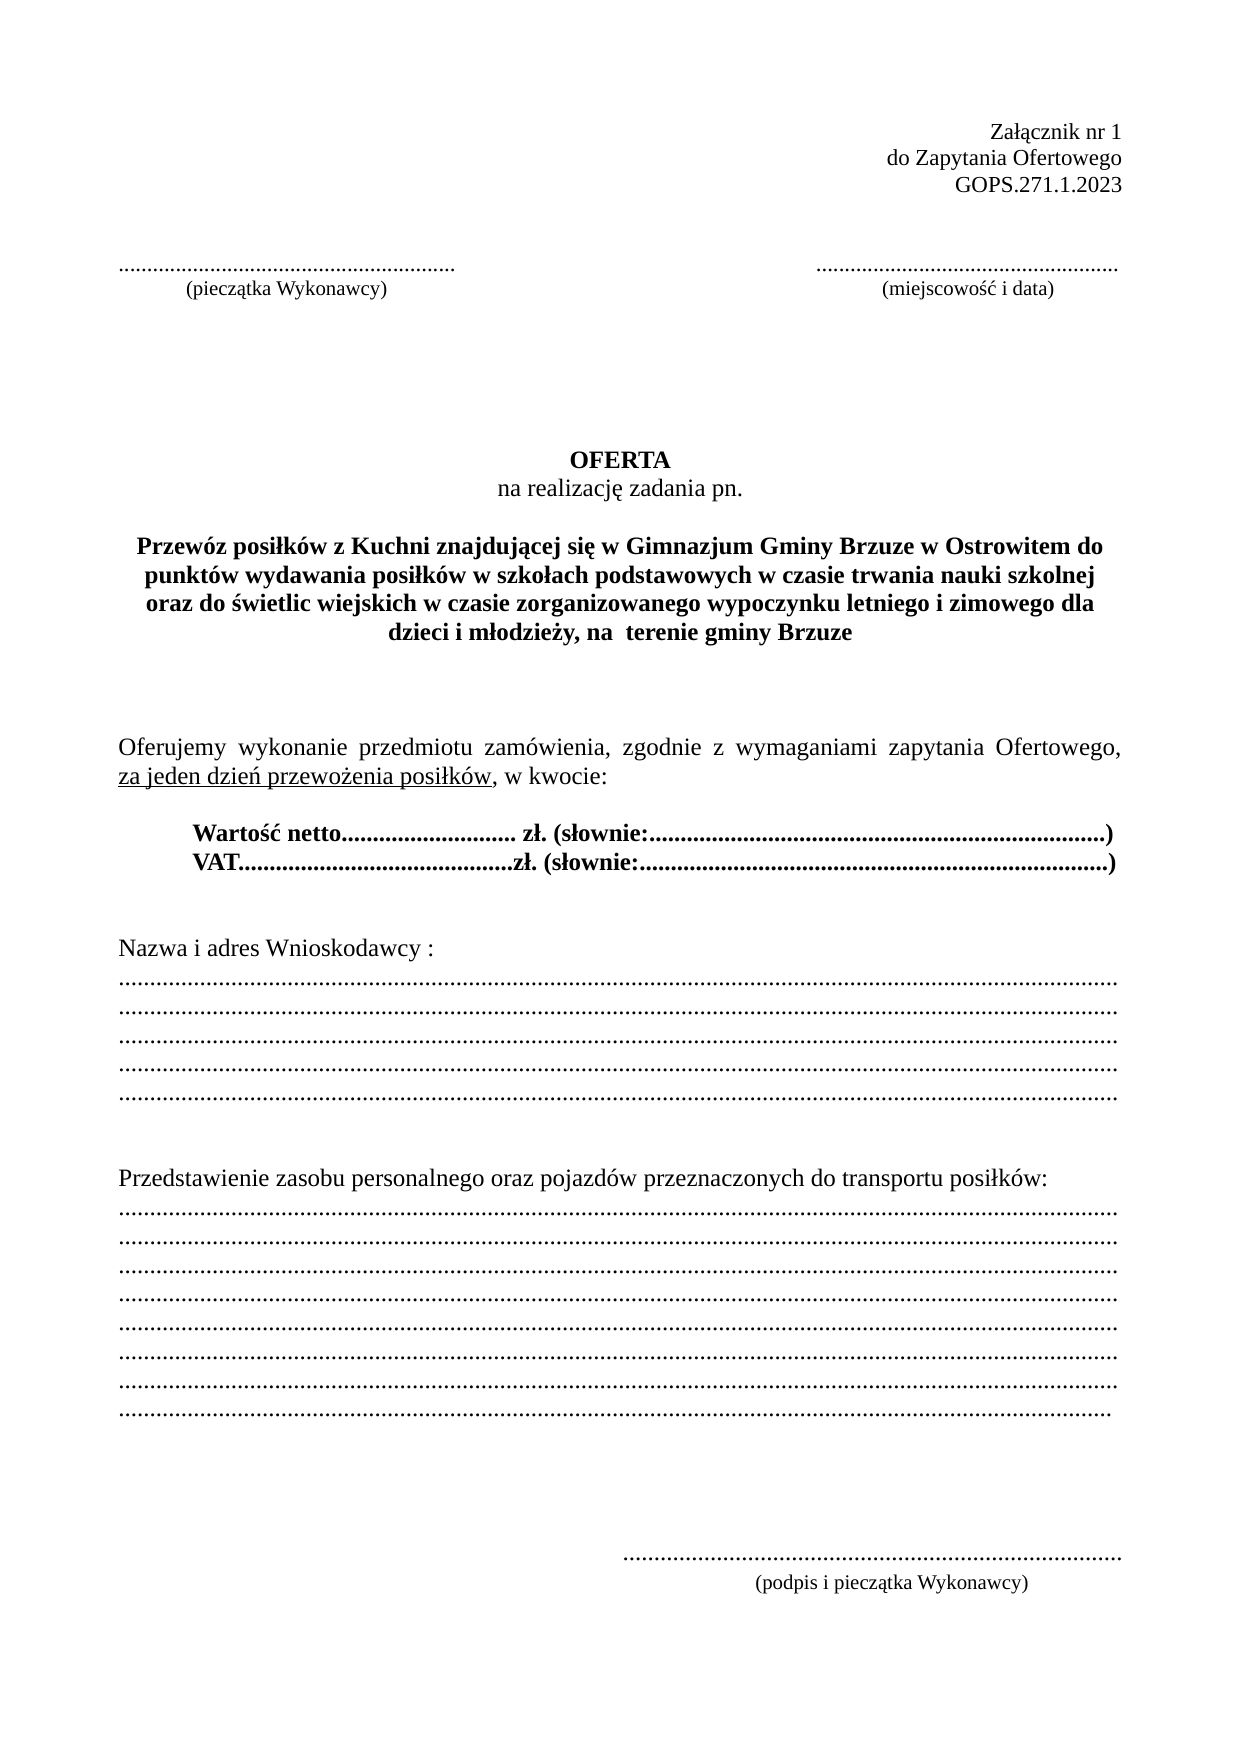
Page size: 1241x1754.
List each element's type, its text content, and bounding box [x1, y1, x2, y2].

text Nazwa i adres Wnioskodawcy : [118, 933, 1122, 962]
text Przedstawienie zasobu personalnego oraz pojazdów przeznaczonych do transportu posiłków: [118, 1163, 1122, 1192]
text (pieczątka Wykonawcy) (miejscowość i data) [118, 276, 1122, 300]
text Załącznik nr 1 [118, 118, 1122, 144]
text Przewóz posiłków z Kuchni znajdującej się w Gimnazjum Gminy Brzuze w Ostrowitem do punktów wydawania posiłków w szkołach podstawowych w czasie trwania nauki szkolnej oraz do świetlic wiejskich w czasie zorganizowanego wypoczynku letniego i zimowego dla dzieci i młodzieży, na terenie gminy Brzuze [118, 531, 1122, 646]
text ........................................................... ..................................................... [118, 250, 1122, 276]
text Oferujemy wykonanie przedmiotu zamówienia, zgodnie z wymaganiami zapytania Ofertowego, za jeden dzień przewożenia posiłków, w kwocie: [118, 732, 1122, 790]
text ................................................................................................................................................................ ............................................................................................................................................................................................................................................................................................................................................................................................................................................................................................................................................................................................................................................................................................................................................................................................................................................................................................................................................................................................................................................................................................................................................................... [118, 1192, 1122, 1422]
text do Zapytania Ofertowego [118, 144, 1122, 171]
text OFERTA [118, 445, 1122, 473]
text na realizację zadania pn. [118, 473, 1122, 502]
text Wartość netto............................ zł. (słownie:.........................................................................) [118, 818, 1122, 847]
text VAT............................................zł. (słownie:...........................................................................) [118, 847, 1122, 876]
text GOPS.271.1.2023 [118, 171, 1122, 197]
text (podpis i pieczątka Wykonawcy) [118, 1566, 1122, 1595]
text ................................................................................ [118, 1537, 1122, 1566]
text ................................................................................................................................................................ ................................................................................................................................................................................................................................................................................................................................................................................................................................................................................................................................................................................................................................................................ [118, 962, 1122, 1106]
